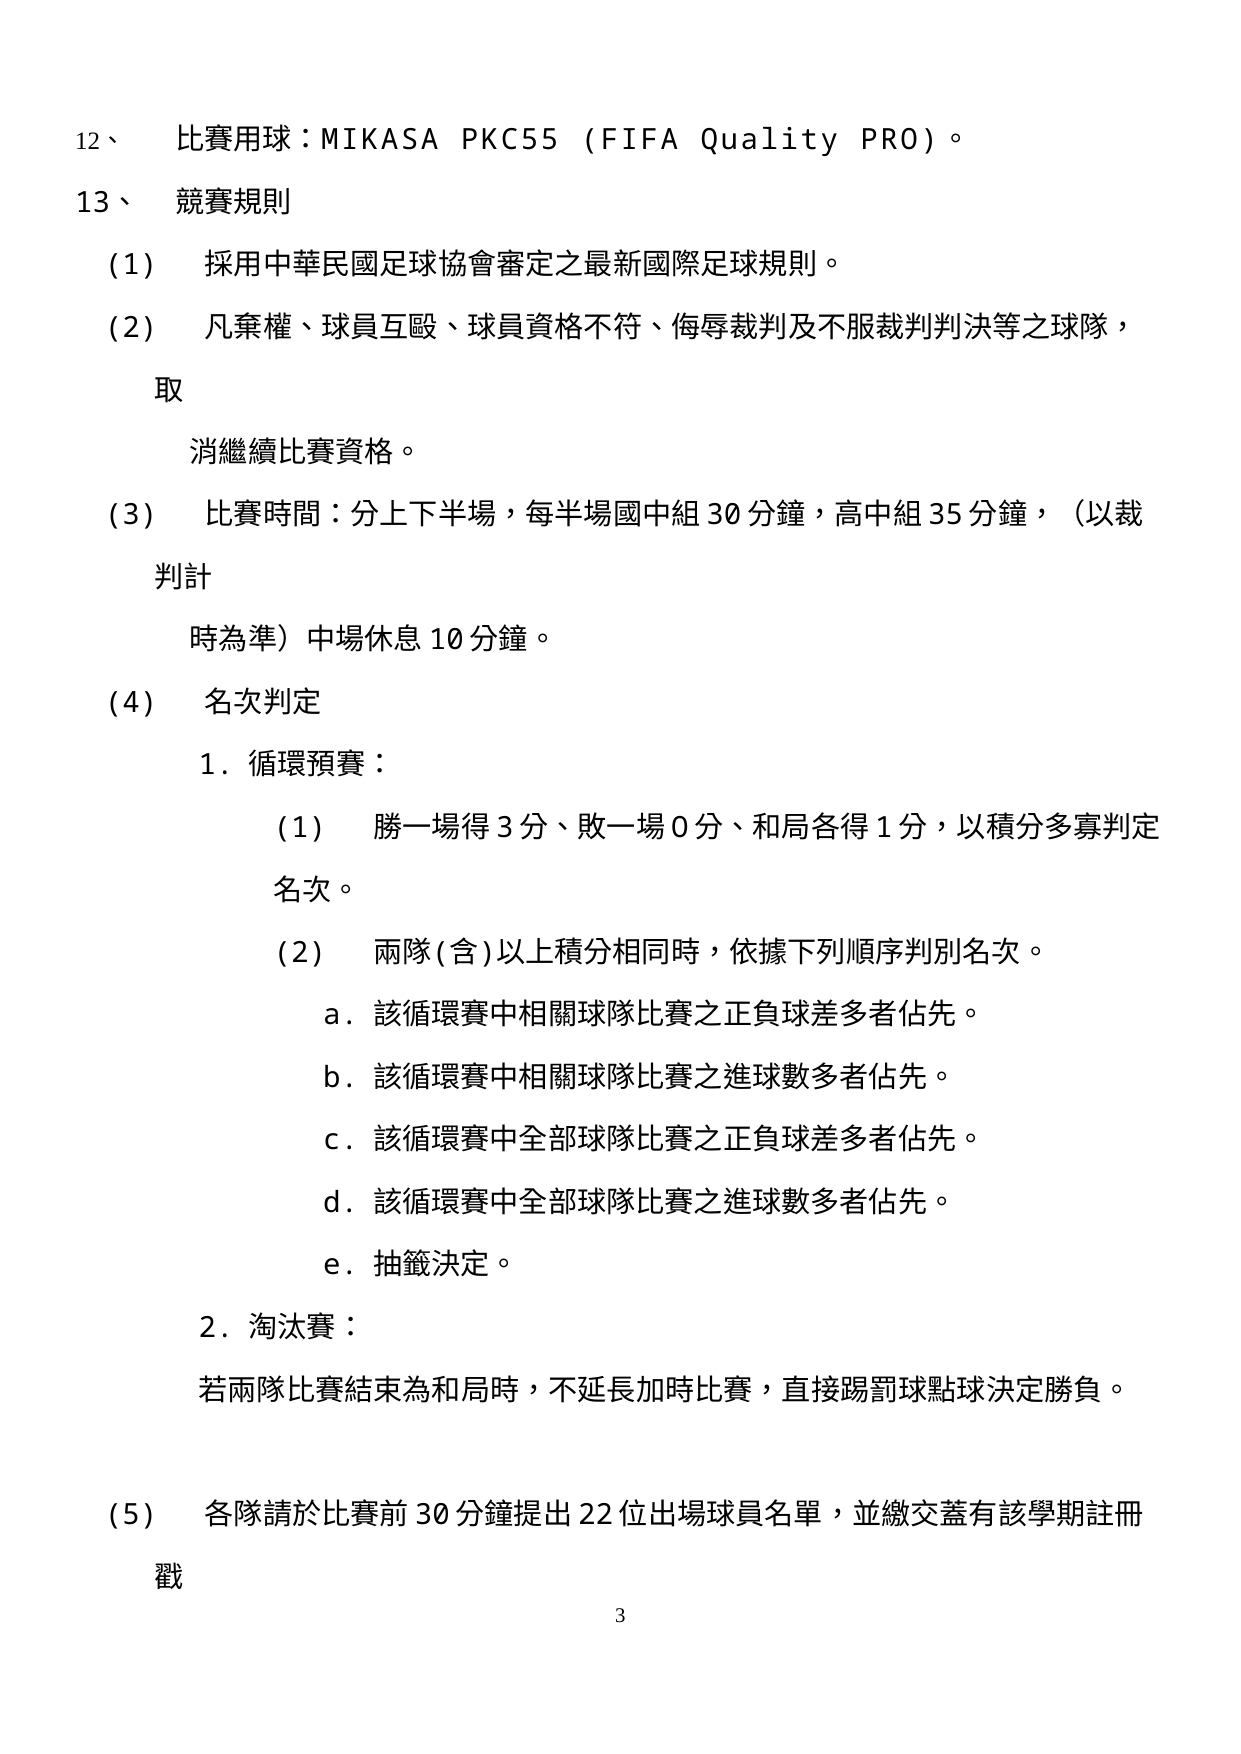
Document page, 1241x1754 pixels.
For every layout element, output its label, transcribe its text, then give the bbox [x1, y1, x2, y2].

list 比賽用球：MIKASA PKC55 (FIFA Quality PRO)。 [75, 96, 1165, 158]
list 循環預賽： [198, 721, 1165, 783]
list 比賽時間：分上下半場，每半場國中組30分鐘，高中組35分鐘，（以裁判計 [104, 471, 1165, 596]
list 競賽規則 [75, 158, 1165, 221]
list 勝一場得3分、敗一場O分、和局各得1分，以積分多寡判定名次。 [273, 783, 1165, 908]
list 凡棄權、球員互毆、球員資格不符、侮辱裁判及不服裁判判決等之球隊，取 [104, 283, 1165, 408]
list 淘汰賽： [198, 1283, 1165, 1346]
text 若兩隊比賽結束為和局時，不延長加時比賽，直接踢罰球點球決定勝負。 [198, 1346, 1165, 1408]
list 兩隊(含)以上積分相同時，依據下列順序判別名次。 [273, 908, 1165, 971]
list 該循環賽中相關球隊比賽之正負球差多者佔先。 [323, 971, 1165, 1033]
text 時為準）中場休息10分鐘。 [154, 596, 1165, 658]
list 該循環賽中相關球隊比賽之進球數多者佔先。 [323, 1033, 1165, 1096]
list 名次判定 [104, 658, 1165, 721]
list 抽籤決定。 [323, 1221, 1165, 1283]
list 該循環賽中全部球隊比賽之進球數多者佔先。 [323, 1158, 1165, 1221]
list 採用中華民國足球協會審定之最新國際足球規則。 [104, 221, 1165, 283]
list 各隊請於比賽前30分鐘提出22位出場球員名單，並繳交蓋有該學期註冊戳 [104, 1471, 1165, 1596]
list 該循環賽中全部球隊比賽之正負球差多者佔先。 [323, 1096, 1165, 1158]
text 消繼續比賽資格。 [154, 408, 1165, 471]
